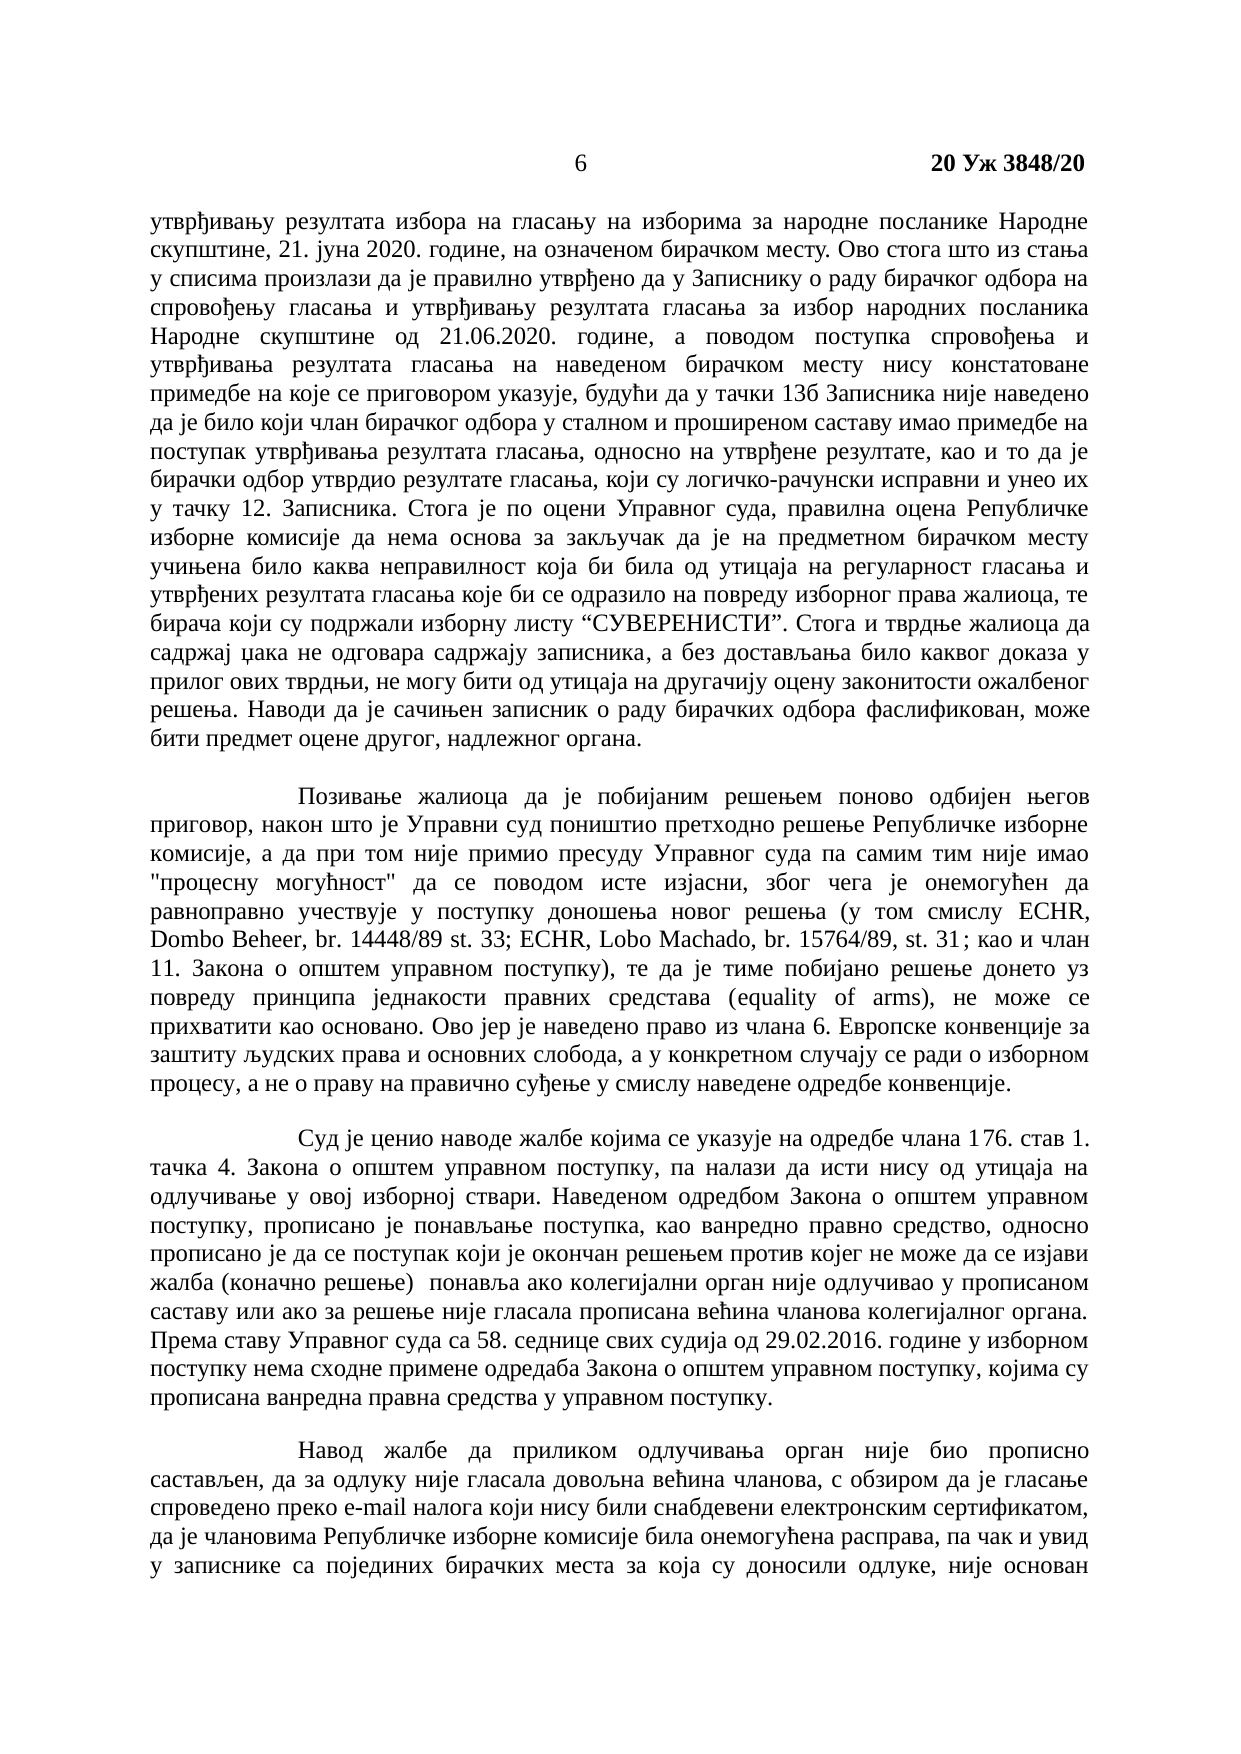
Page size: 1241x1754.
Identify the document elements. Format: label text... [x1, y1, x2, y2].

text Навод жалбе да приликом одлучивања орган није био прописно састављен, да за одлуку није гласала довољна већина чланова, с обзиром да је гласање спроведено преко e-mail налога који нису били снабдевени електронским сертификатом, да је члановима Републичке изборне комисије била онемогућена расправа, па чак и увид у записнике са појединих бирачких места за која су доносили одлуке, није основан [150, 1435, 1090, 1579]
text утврђивању резултата избора на гласању на изборима за народне посланике Народне скупштине, 21. јуна 2020. године, на означеном бирачком месту. Ово стога што из стања у списима произлази да је правилно утврђено да у Записнику о раду бирачког одбора на спровођењу гласања и утврђивању резултата гласања за избор народних посланика Народне скупштине од 21.06.2020. године, а поводом поступка спровођења и утврђивања резултата гласања на наведеном бирачком месту нису констатоване примедбе на које се приговором указује, будући да у тачки 13б Записника није наведено да је било који члан бирачког одбора у сталном и проширеном саставу имао примедбе на поступак утврђивања резултата гласања, односно на утврђене резултате, као и то да је бирачки одбор утврдио резултате гласања, који су логичко-рачунски исправни и унео их у тачку 12. Записника. Стога је по оцени Управног суда, правилна оцена Републичке изборне комисије да нема основа за закључак да је на предметном бирачком месту учињена било каква неправилност која би била од утицаја на регуларност гласања и утврђених резултата гласања које би се одразило на повреду изборног права жалиоца, те бирача који су подржали изборну листу “СУВЕРЕНИСТИ”. Стога и тврдње жалиоца да садржај џака не одговара садржају записника, а без достављања било каквог доказа у прилог ових тврдњи, не могу бити од утицаја на другачију оцену законитости ожалбеног решења. Наводи да је сачињен записник о раду бирачких одбора фаслификован, може бити предмет оцене другог, надлежног органа. [150, 206, 1090, 752]
text Суд је ценио наводе жалбе којима се указује на одредбе члана 176. став 1. тачка 4. Закона о општем управном поступку, па налази да исти нису од утицаја на одлучивање у овој изборној ствари. Наведеном одредбом Закона о општем управном поступку, прописано је понављање поступка, као ванредно правно средство, односно прописано је да се поступак који је окончан решењем против којег не може да се изјави жалба (коначно решење) понавља ако колегијални орган није одлучивао у прописаном саставу или ако за решење није гласала прописана већина чланова колегијалног органа. Према ставу Управног суда са 58. седнице свих судија од 29.02.2016. године у изборном поступку нема сходне примене одредаба Закона о општем управном поступку, којима су прописана ванредна правна средства у управном поступку. [150, 1123, 1090, 1411]
text Позивање жалиоца да је побијаним решењем поново одбијен његов приговор, након што је Управни суд поништио претходно решење Републичке изборне комисије, а да при том није примио пресуду Управног суда па самим тим није имао "процесну могућност" да се поводом исте изјасни, због чега је онемогућен да равноправно учествује у поступку доношења новог решења (у том смислу ECHR, Dombo Beheer, br. 14448/89 st. 33; ECHR, Lobo Machado, br. 15764/89, st. 31; као и члан 11. Закона о општем управном поступку), те да је тиме побијано решење донето уз повреду принципа једнакости правних средстава (equality of arms), не може се прихватити као основано. Ово јер је наведено право из члана 6. Европске конвенције за заштиту људских права и основних слобода, а у конкретном случају се ради о изборном процесу, а не о праву на правично суђење у смислу наведене одредбе конвенције. [150, 781, 1090, 1097]
